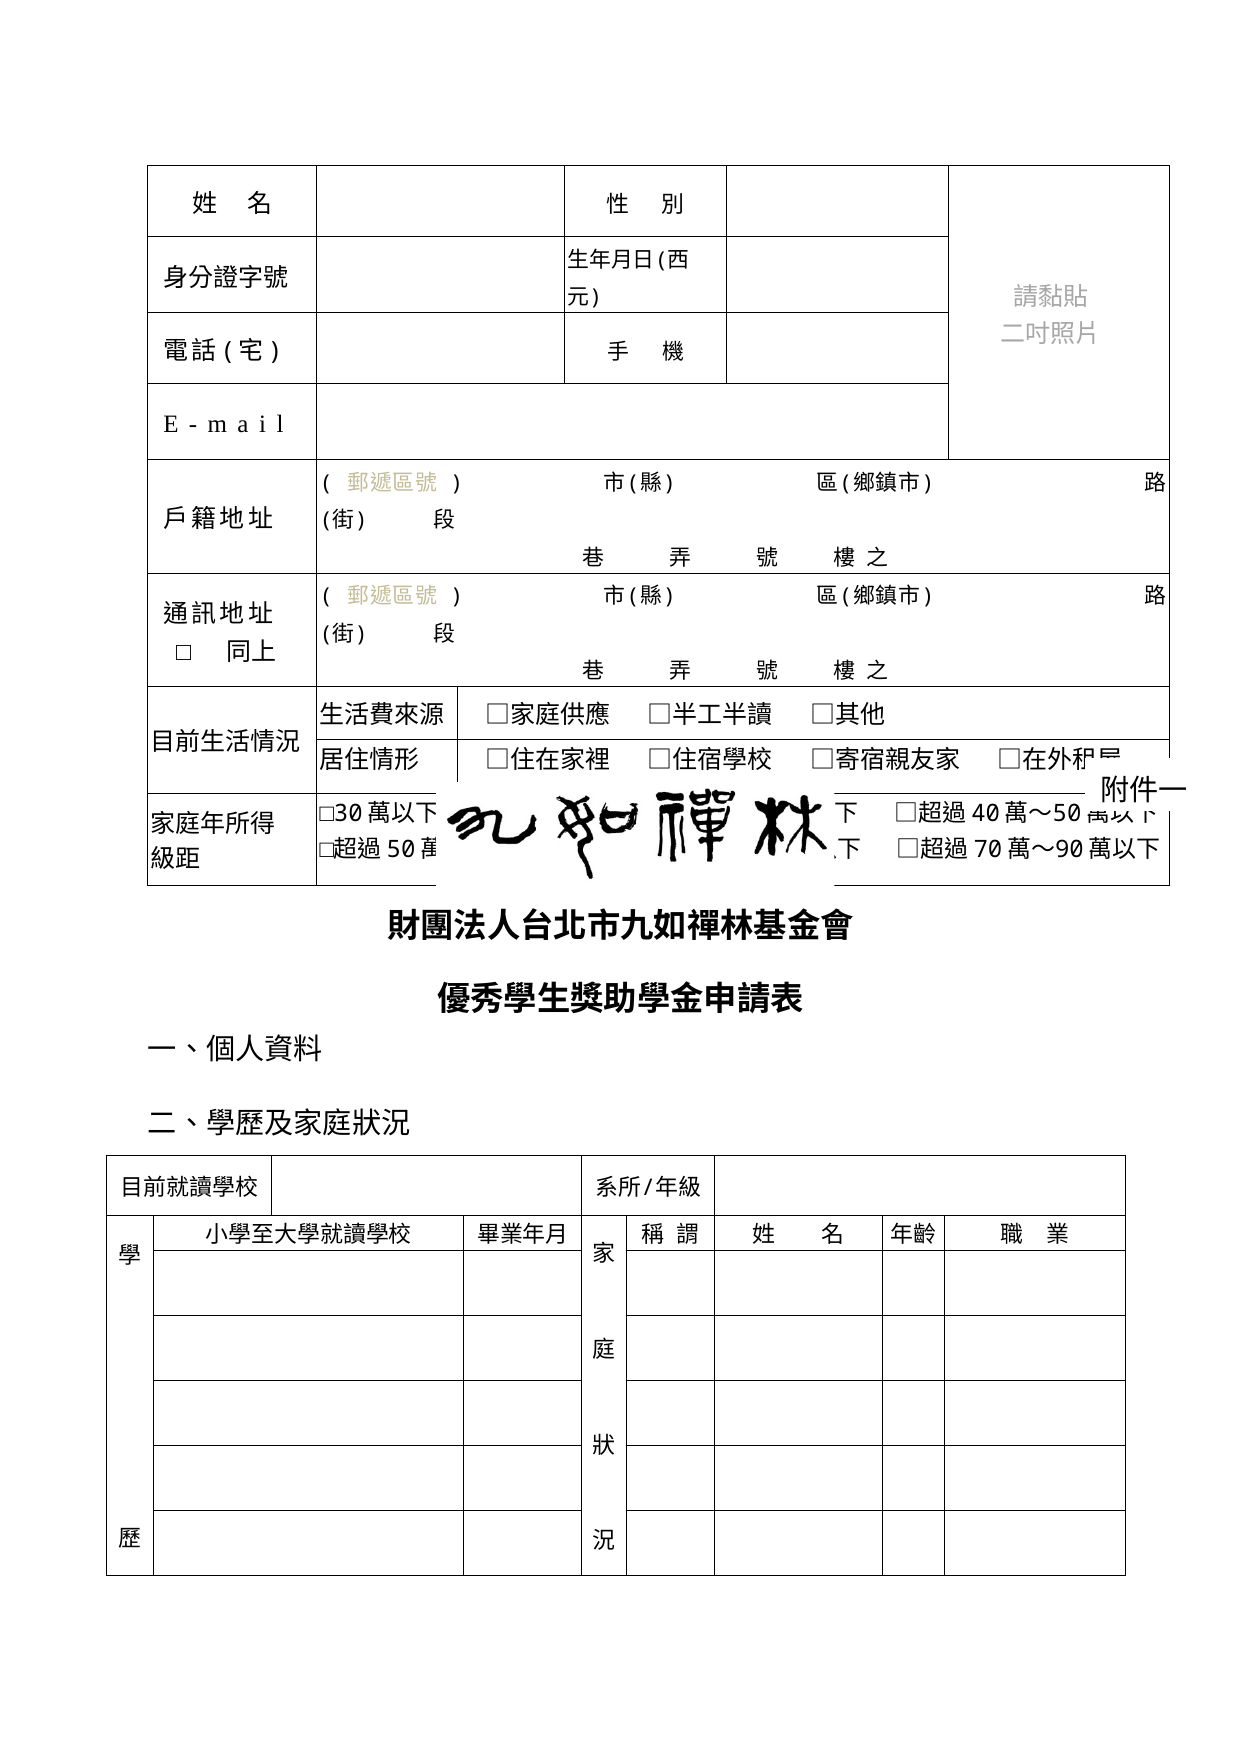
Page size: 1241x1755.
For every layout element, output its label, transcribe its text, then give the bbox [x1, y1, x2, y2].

table_header 目前就讀學校 [107, 1156, 271, 1214]
table_cell 通訊地址 同上 [148, 574, 316, 686]
text 二、學歷及家庭狀況 [148, 1100, 1093, 1142]
table_cell [154, 1446, 463, 1510]
text 優秀學生獎助學金申請表 [148, 972, 1093, 1020]
table_cell [715, 1251, 882, 1315]
table_header [727, 166, 948, 236]
table_cell [715, 1511, 882, 1575]
table_cell [317, 384, 948, 459]
table_cell [715, 1446, 882, 1510]
table_header 請黏貼 二吋照片 [949, 166, 1169, 459]
table_cell [727, 313, 948, 383]
table_cell [154, 1381, 463, 1445]
table_header 性別 [565, 166, 726, 236]
table_cell [627, 1381, 714, 1445]
table_cell [883, 1381, 944, 1445]
table_cell 生年月日(西元) [565, 237, 726, 312]
table_cell [627, 1251, 714, 1315]
table_cell [464, 1316, 581, 1380]
text 財團法人台北市九如禪林基金會 [148, 899, 1093, 947]
table_cell 畢業年月 [464, 1216, 581, 1250]
table_cell [945, 1446, 1125, 1510]
table_cell [154, 1251, 463, 1315]
table_cell E-mail [148, 384, 316, 459]
table_cell 小學至大學就讀學校 [154, 1216, 463, 1250]
table_cell [317, 313, 564, 383]
table_cell [464, 1251, 581, 1315]
table_cell [627, 1446, 714, 1510]
table_cell 職業 [945, 1216, 1125, 1250]
table_cell [945, 1381, 1125, 1445]
table_cell 學 歷 [107, 1216, 153, 1575]
table_cell [883, 1511, 944, 1575]
table_cell 手機 [565, 313, 726, 383]
table_header 姓名 [148, 166, 316, 236]
table_cell [945, 1316, 1125, 1380]
table_cell 稱 謂 [627, 1216, 714, 1250]
table_header [317, 166, 564, 236]
table_cell [883, 1446, 944, 1510]
text 一、個人資料 [148, 1033, 1164, 1066]
table_cell [727, 237, 948, 312]
text 附件一 [1100, 766, 1189, 804]
table_cell [154, 1316, 463, 1380]
table_cell [945, 1511, 1125, 1575]
table_cell [883, 1251, 944, 1315]
table_cell ( 郵遞區號 ) 市(縣) 區(鄉鎮市) 路(街) 段 巷 弄 號 樓 之 [317, 460, 1169, 573]
table_header [272, 1156, 581, 1214]
table_cell [464, 1381, 581, 1445]
table_cell 電話(宅) [148, 313, 316, 383]
table_cell [317, 237, 564, 312]
table_cell 年齡 [883, 1216, 944, 1250]
table_cell □住在家裡 □住宿學校 □寄宿親友家 □在外租屋 [458, 740, 1169, 792]
table_cell □30萬以下 □超過30萬～40萬以下 □超過40萬～50萬以下 □超過50萬～60萬以下 □超過60萬～70萬以下 □超過70萬～90萬以下 [835, 794, 1169, 885]
table_cell [627, 1316, 714, 1380]
table_cell 居住情形 [317, 740, 457, 792]
table_cell 身分證字號 [148, 237, 316, 312]
table_cell [715, 1381, 882, 1445]
table_cell 生活費來源 [317, 687, 457, 739]
table_cell [945, 1251, 1125, 1315]
table_header 系所/年級 [582, 1156, 714, 1214]
table_cell [154, 1511, 463, 1575]
table_cell 目前生活情況 [148, 687, 316, 792]
table_cell □30萬以下 □超過30萬～40萬以下 □超過40萬～50萬以下 □超過50萬～60萬以下 □超過60萬～70萬以下 □超過70萬～90萬以下 [317, 794, 435, 885]
table_cell [883, 1316, 944, 1380]
table_cell 家 庭 狀 況 [582, 1216, 626, 1575]
table_cell [464, 1511, 581, 1575]
table_header [715, 1156, 1125, 1214]
table_cell [715, 1316, 882, 1380]
table_cell [627, 1511, 714, 1575]
table_cell ( 郵遞區號 ) 市(縣) 區(鄉鎮市) 路(街) 段 巷 弄 號 樓 之 [317, 574, 1169, 686]
table_cell 戶籍地址 [148, 460, 316, 573]
table_cell 家庭年所得 級距 [148, 794, 316, 885]
table_cell [464, 1446, 581, 1510]
text 財團法人台北市九如禪林基金會 [1085, 758, 1204, 811]
table_cell 姓 名 [715, 1216, 882, 1250]
table_cell □家庭供應 □半工半讀 □其他 [458, 687, 1169, 739]
